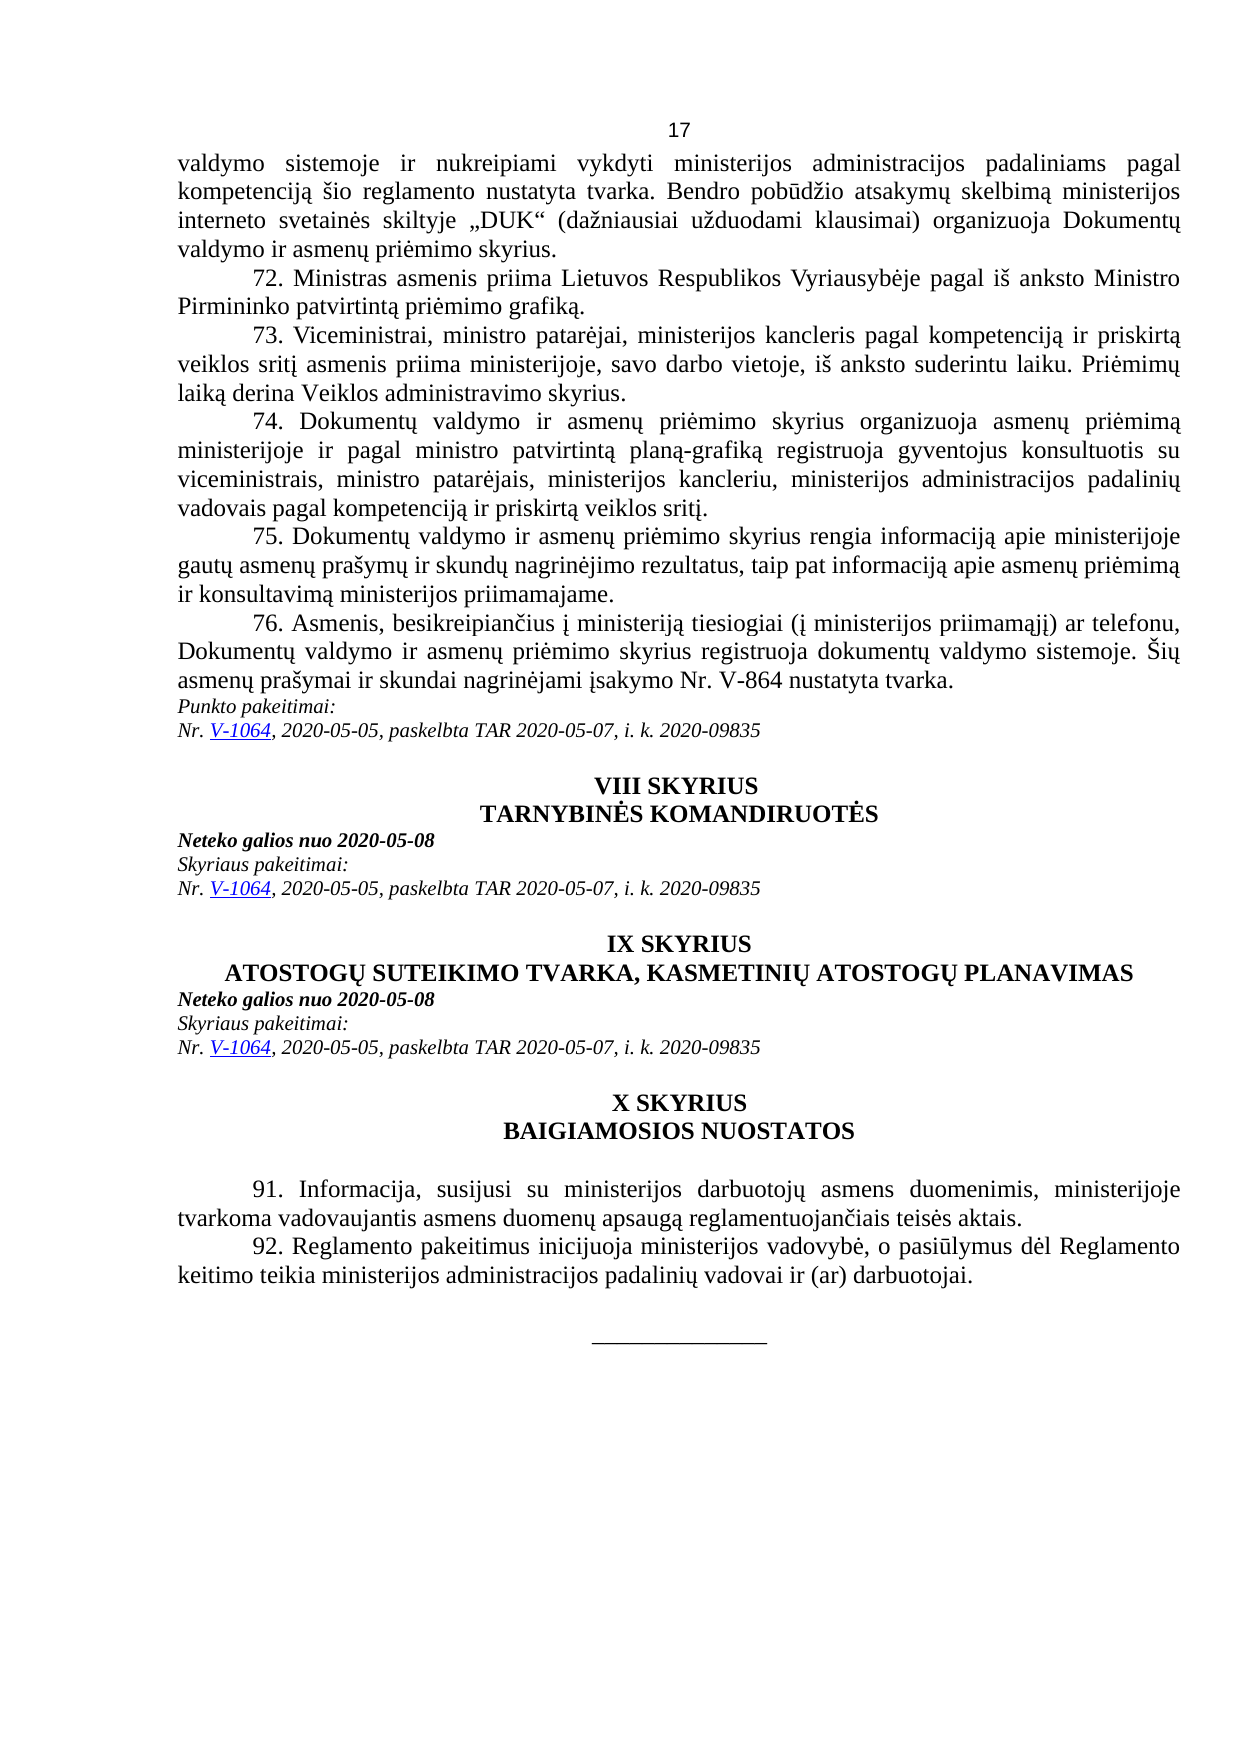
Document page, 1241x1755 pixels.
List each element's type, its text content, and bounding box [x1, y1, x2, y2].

text 72. Ministras asmenis priima Lietuvos Respublikos Vyriausybėje pagal iš anksto Ministro Pirmininko patvirtintą priėmimo grafiką. [177, 263, 1181, 320]
text Nr. V-1064, 2020-05-05, paskelbta TAR 2020-05-07, i. k. 2020-09835 [177, 1035, 1181, 1059]
text Neteko galios nuo 2020-05-08 [177, 828, 1181, 852]
text Nr. V-1064, 2020-05-05, paskelbta TAR 2020-05-07, i. k. 2020-09835 [177, 876, 1181, 900]
text Neteko galios nuo 2020-05-08 [177, 987, 1181, 1011]
text VIII SKYRIUS [177, 771, 1181, 799]
text Punkto pakeitimai: [177, 694, 1181, 718]
text BAIGIAMOSIOS NUOSTATOS [177, 1116, 1181, 1145]
text 75. Dokumentų valdymo ir asmenų priėmimo skyrius rengia informaciją apie ministerijoje gautų asmenų prašymų ir skundų nagrinėjimo rezultatus, taip pat informaciją apie asmenų priėmimą ir konsultavimą ministerijos priimamajame. [177, 521, 1181, 608]
text Skyriaus pakeitimai: [177, 852, 1181, 876]
text IX SKYRIUS [177, 929, 1181, 958]
text Skyriaus pakeitimai: [177, 1011, 1181, 1035]
text 91. Informacija, susijusi su ministerijos darbuotojų asmens duomenimis, ministerijoje tvarkoma vadovaujantis asmens duomenų apsaugą reglamentuojančiais teisės aktais. [177, 1174, 1181, 1231]
text ______________ [177, 1318, 1181, 1346]
text 73. Viceministrai, ministro patarėjai, ministerijos kancleris pagal kompetenciją ir priskirtą veiklos sritį asmenis priima ministerijoje, savo darbo vietoje, iš anksto suderintu laiku. Priėmimų laiką derina Veiklos administravimo skyrius. [177, 320, 1181, 406]
text valdymo sistemoje ir nukreipiami vykdyti ministerijos administracijos padaliniams pagal kompetenciją šio reglamento nustatyta tvarka. Bendro pobūdžio atsakymų skelbimą ministerijos interneto svetainės skiltyje „DUK“ (dažniausiai užduodami klausimai) organizuoja Dokumentų valdymo ir asmenų priėmimo skyrius. [177, 148, 1181, 263]
text 74. Dokumentų valdymo ir asmenų priėmimo skyrius organizuoja asmenų priėmimą ministerijoje ir pagal ministro patvirtintą planą-grafiką registruoja gyventojus konsultuotis su viceministrais, ministro patarėjais, ministerijos kancleriu, ministerijos administracijos padalinių vadovais pagal kompetenciją ir priskirtą veiklos sritį. [177, 406, 1181, 521]
text 76. Asmenis, besikreipiančius į ministeriją tiesiogiai (į ministerijos priimamąjį) ar telefonu, Dokumentų valdymo ir asmenų priėmimo skyrius registruoja dokumentų valdymo sistemoje. Šių asmenų prašymai ir skundai nagrinėjami įsakymo Nr. V-864 nustatyta tvarka. [177, 608, 1181, 694]
text TARNYBINĖS KOMANDIRUOTĖS [177, 799, 1181, 828]
text Nr. V-1064, 2020-05-05, paskelbta TAR 2020-05-07, i. k. 2020-09835 [177, 718, 1181, 742]
text X SKYRIUS [177, 1088, 1181, 1116]
text ATOSTOGŲ SUTEIKIMO TVARKA, KASMETINIŲ ATOSTOGŲ PLANAVIMAS [177, 958, 1181, 987]
text 92. Reglamento pakeitimus inicijuoja ministerijos vadovybė, o pasiūlymus dėl Reglamento keitimo teikia ministerijos administracijos padalinių vadovai ir (ar) darbuotojai. [177, 1231, 1181, 1289]
